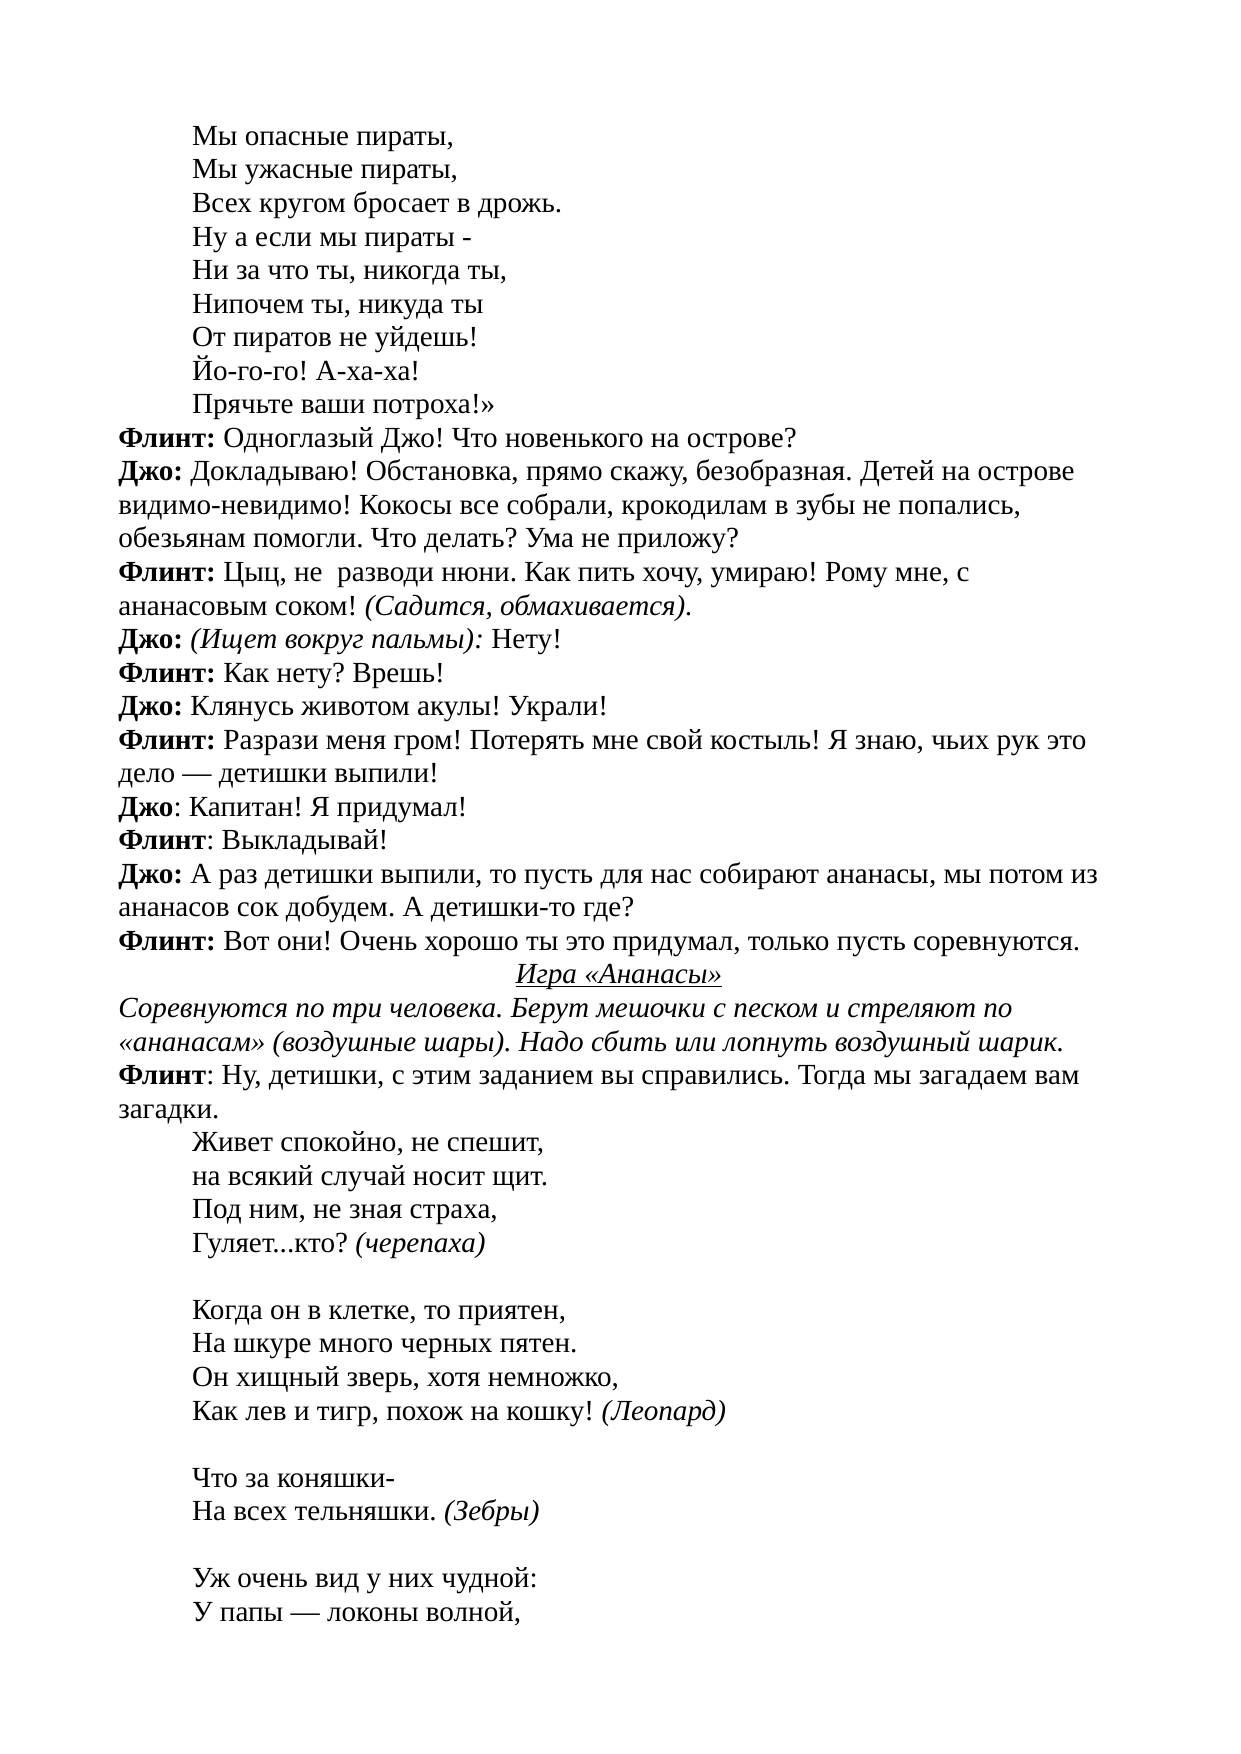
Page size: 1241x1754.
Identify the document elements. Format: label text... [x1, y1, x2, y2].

text Ни за что ты, никогда ты, [118, 252, 1122, 286]
text Джо: А раз детишки выпили, то пусть для нас собирают ананасы, мы потом из ананасов сок добудем. А детишки-то где? [118, 856, 1122, 923]
text Флинт: Как нету? Врешь! [118, 655, 1122, 688]
text Мы опасные пираты, [118, 118, 1122, 152]
text Флинт: Одноглазый Джо! Что новенького на острове? [118, 420, 1122, 453]
text Джо: Клянусь животом акулы! Украли! [118, 688, 1122, 722]
text Флинт: Цыц, не разводи нюни. Как пить хочу, умираю! Рому мне, с ананасовым соком! (Садится, обмахивается). [118, 554, 1122, 621]
text на всякий случай носит щит. [118, 1158, 1122, 1191]
text Соревнуются по три человека. Берут мешочки с песком и стреляют по «ананасам» (воздушные шары). Надо сбить или лопнуть воздушный шарик. [118, 990, 1122, 1057]
text Джо: Докладываю! Обстановка, прямо скажу, безобразная. Детей на острове видимо-невидимо! Кокосы все собрали, крокодилам в зубы не попались, обезьянам помогли. Что делать? Ума не приложу? [118, 453, 1122, 554]
text Живет спокойно, не спешит, [118, 1124, 1122, 1158]
text Всех кругом бросает в дрожь. [118, 185, 1122, 219]
text Флинт: Вот они! Очень хорошо ты это придумал, только пусть соревнуются. [118, 923, 1122, 957]
text Флинт: Разрази меня гром! Потерять мне свой костыль! Я знаю, чьих рук это дело — детишки выпили! [118, 722, 1122, 789]
text От пиратов не уйдешь! [118, 319, 1122, 353]
text Джо: Капитан! Я придумал! [118, 789, 1122, 822]
text Гуляет...кто? (черепаха) [118, 1225, 1122, 1258]
text Уж очень вид у них чудной: [118, 1560, 1122, 1594]
text Под ним, не зная страха, [118, 1191, 1122, 1225]
text Как лев и тигр, похож на кошку! (Леопард) [118, 1393, 1122, 1426]
text У папы — локоны волной, [118, 1594, 1122, 1627]
text Ну а если мы пираты - [118, 219, 1122, 252]
text На всех тельняшки. (Зебры) [118, 1493, 1122, 1527]
text Джо: (Ищет вокруг пальмы): Нету! [118, 621, 1122, 655]
text Прячьте ваши потроха!» [118, 386, 1122, 420]
text Йо-го-го! А-ха-ха! [118, 353, 1122, 386]
text Когда он в клетке, то приятен, [118, 1292, 1122, 1326]
text Нипочем ты, никуда ты [118, 286, 1122, 319]
text Что за коняшки- [118, 1460, 1122, 1493]
text Мы ужасные пираты, [118, 152, 1122, 185]
text Флинт: Выкладывай! [118, 822, 1122, 856]
text Игра «Ананасы» [118, 957, 1122, 990]
text Флинт: Ну, детишки, с этим заданием вы справились. Тогда мы загадаем вам загадки. [118, 1057, 1122, 1124]
text Он хищный зверь, хотя немножко, [118, 1359, 1122, 1393]
text На шкуре много черных пятен. [118, 1326, 1122, 1359]
